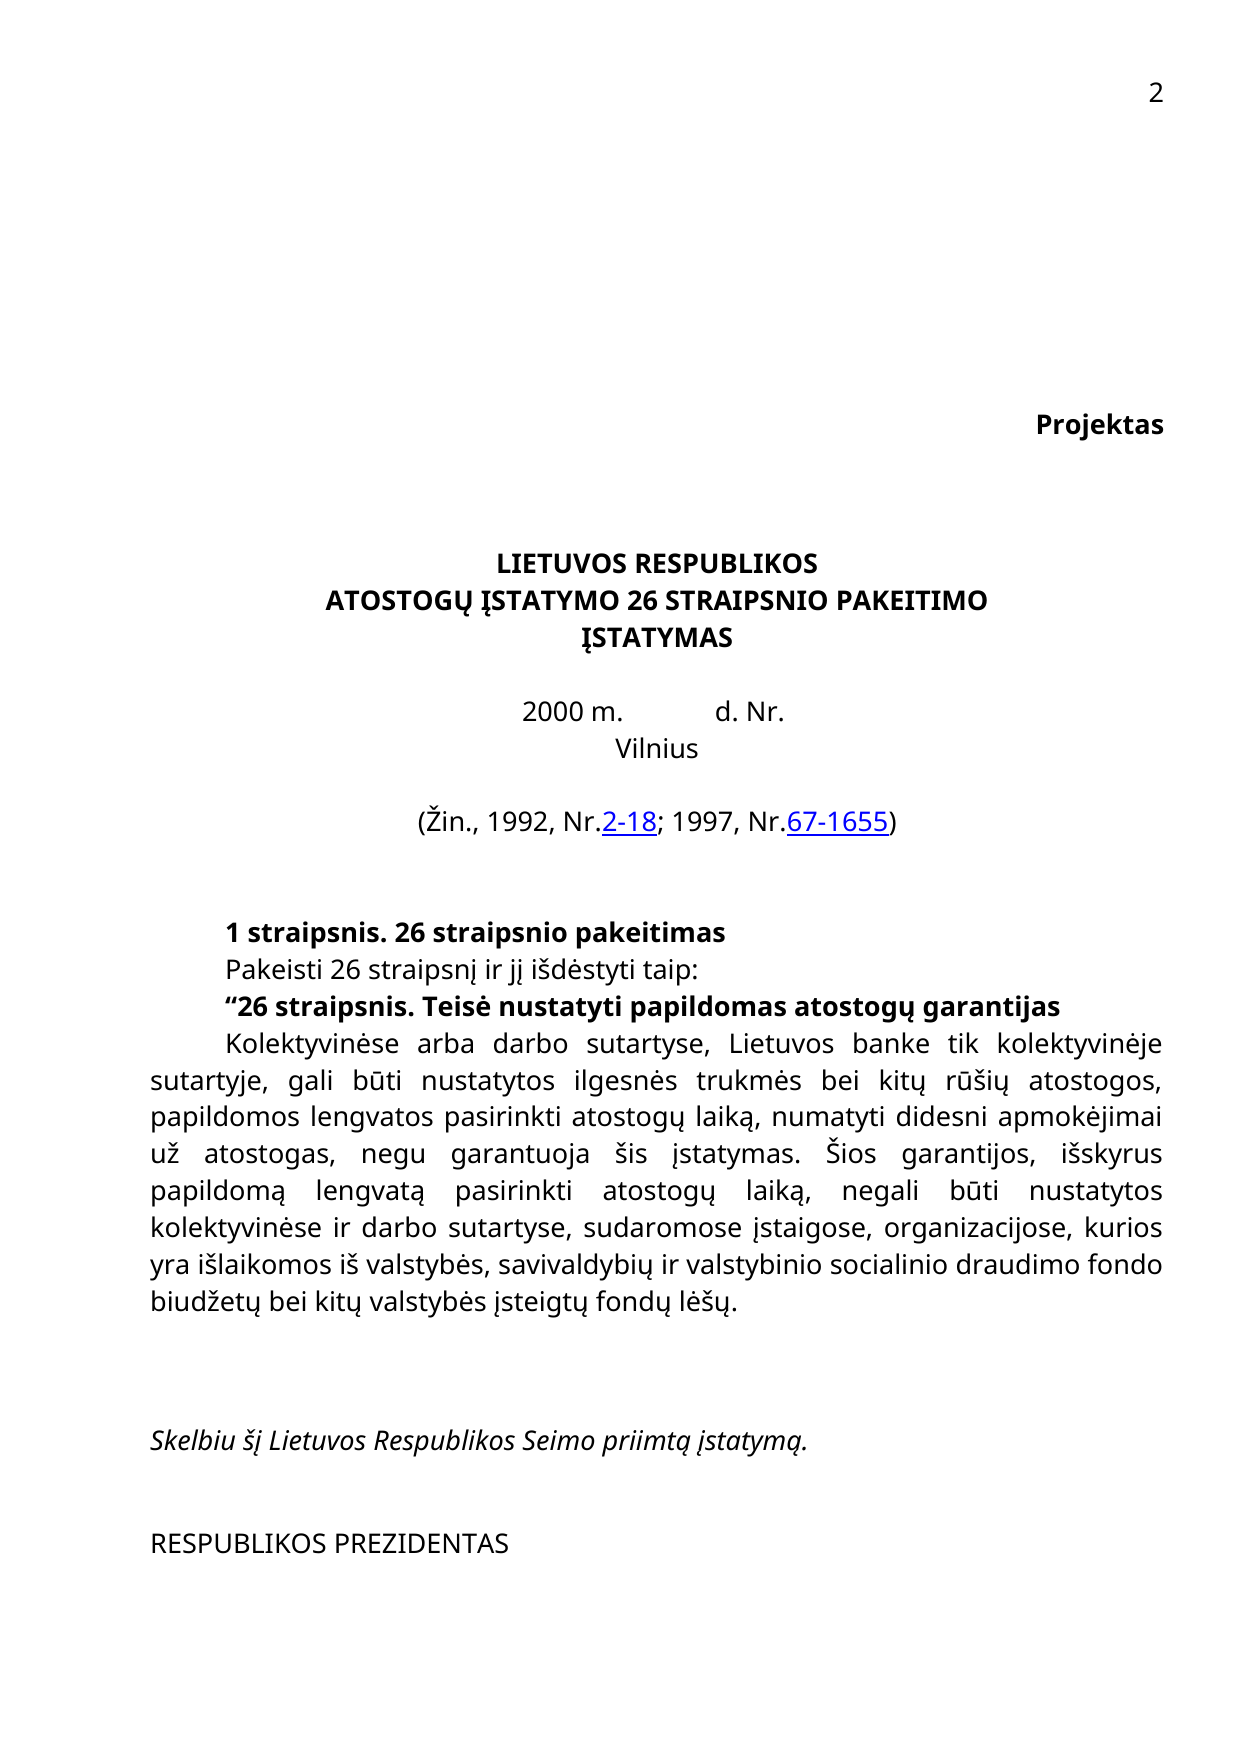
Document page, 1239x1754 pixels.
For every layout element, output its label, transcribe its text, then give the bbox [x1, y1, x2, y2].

text 1 straipsnis. 26 straipsnio pakeitimas [150, 913, 1164, 950]
text įstatymas [150, 618, 1164, 655]
text Projektas [150, 405, 1164, 442]
text Pakeisti 26 straipsnį ir jį išdėstyti taip: [150, 950, 1164, 987]
text Kolektyvinėse arba darbo sutartyse, Lietuvos banke tik kolektyvinėje sutartyje, gali būti nustatytos ilgesnės trukmės bei kitų rūšių atostogos, papildomos lengvatos pasirinkti atostogų laiką, numatyti didesni apmokėjimai už atostogas, negu garantuoja šis įstatymas. Šios garantijos, išskyrus papildomą lengvatą pasirinkti atostogų laiką, negali būti nustatytos kolektyvinėse ir darbo sutartyse, sudaromose įstaigose, organizacijose, kurios yra išlaikomos iš valstybės, savivaldybių ir valstybinio socialinio draudimo fondo biudžetų bei kitų valstybės įsteigtų fondų lėšų. [150, 1024, 1164, 1319]
text Vilnius [150, 729, 1164, 766]
text 2000 m. d. Nr. [150, 692, 1164, 729]
text Skelbiu šį Lietuvos Respublikos Seimo priimtą įstatymą. [150, 1422, 1164, 1458]
text “26 straipsnis. Teisė nustatyti papildomas atostogų garantijas [150, 987, 1164, 1024]
text (Žin., 1992, Nr.2-18; 1997, Nr.67-1655) [150, 803, 1164, 840]
text RESPUBLIKOS PREZIDENTAS [150, 1524, 1164, 1561]
text Lietuvos Respublikos [150, 545, 1164, 582]
text ATOSTOGŲ įstatymo 26 STRAIPSNIO PAKEITIMO [150, 582, 1164, 618]
